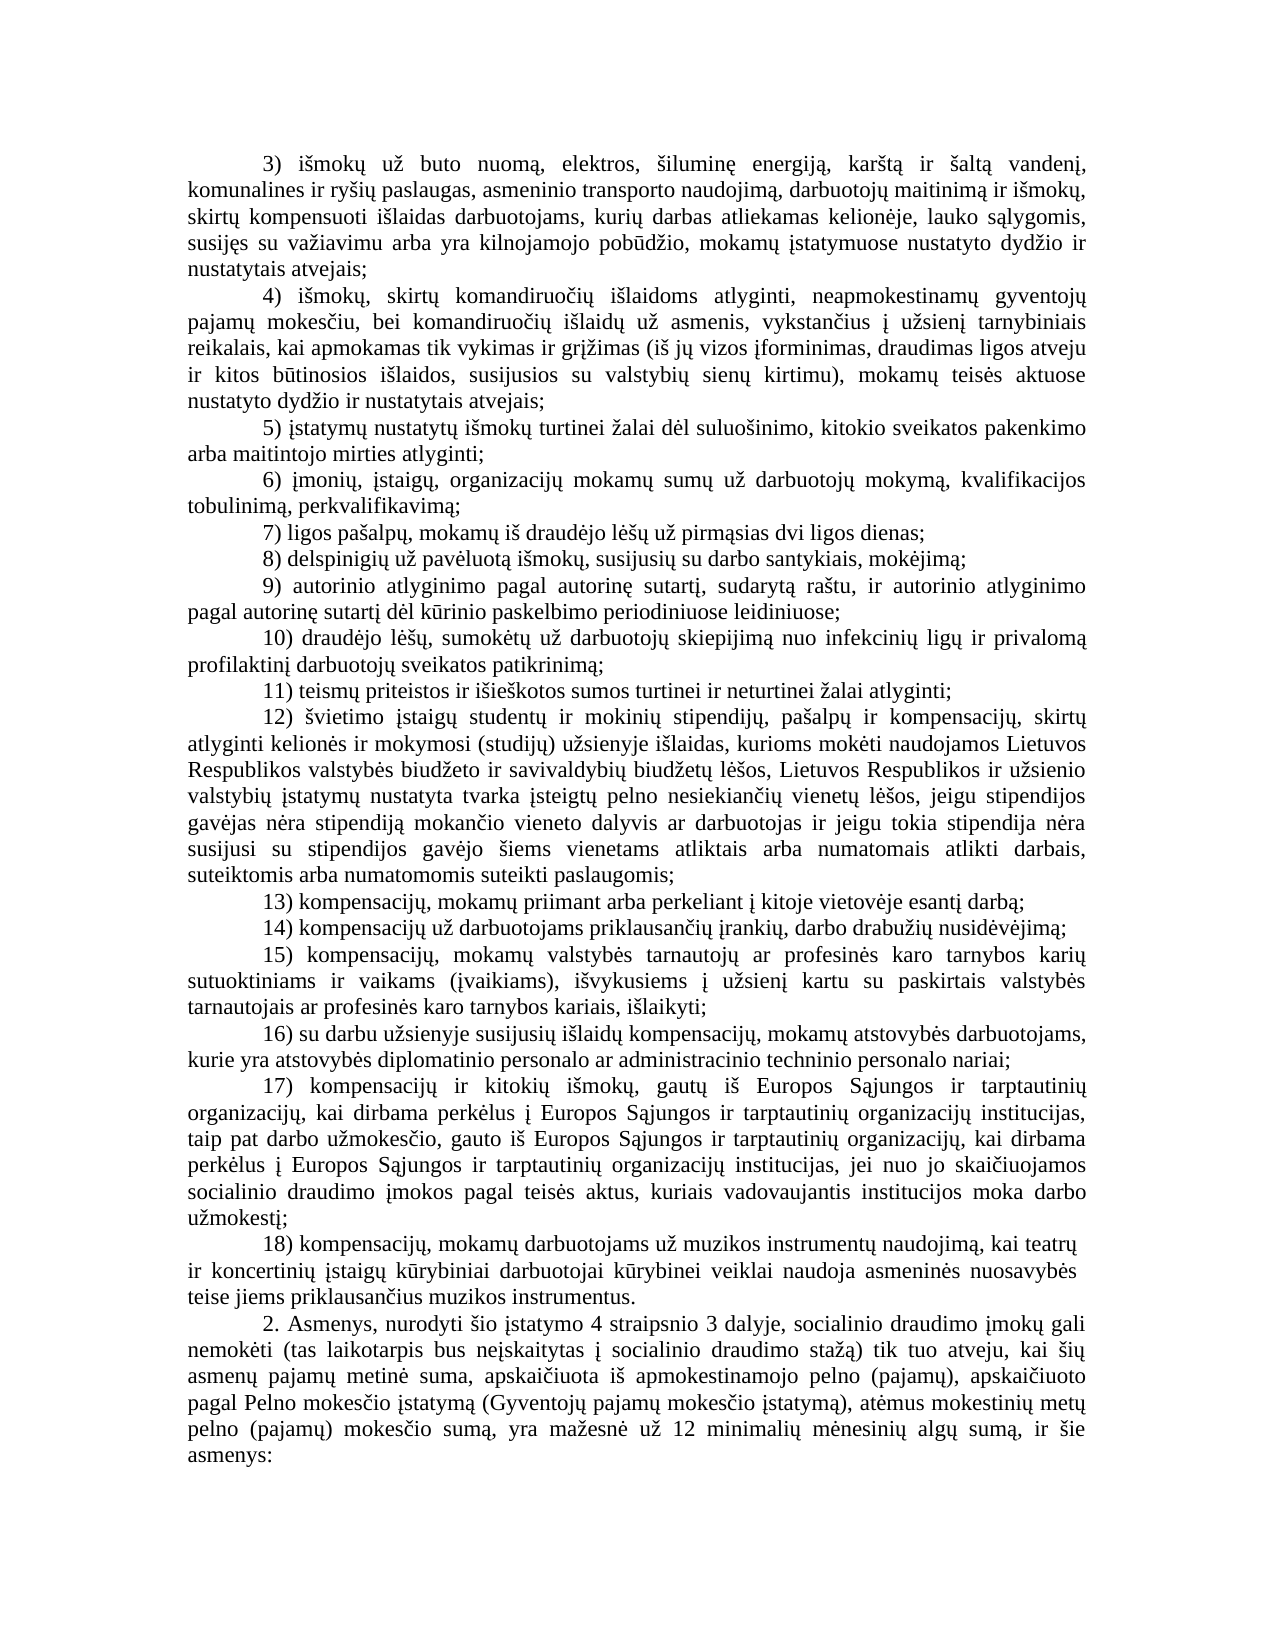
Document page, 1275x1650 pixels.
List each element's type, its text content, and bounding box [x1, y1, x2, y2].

text 5) įstatymų nustatytų išmokų turtinei žalai dėl suluošinimo, kitokio sveikatos pakenkimo arba maitintojo mirties atlyginti; [187, 413, 1087, 466]
text 18) kompensacijų, mokamų darbuotojams už muzikos instrumentų naudojimą, kai teatrų ir koncertinių įstaigų kūrybiniai darbuotojai kūrybinei veiklai naudoja asmeninės nuosavybės teise jiems priklausančius muzikos instrumentus. [187, 1231, 1079, 1309]
text 17) kompensacijų ir kitokių išmokų, gautų iš Europos Sąjungos ir tarptautinių organizacijų, kai dirbama perkėlus į Europos Sąjungos ir tarptautinių organizacijų institucijas, taip pat darbo užmokesčio, gauto iš Europos Sąjungos ir tarptautinių organizacijų, kai dirbama perkėlus į Europos Sąjungos ir tarptautinių organizacijų institucijas, jei nuo jo skaičiuojamos socialinio draudimo įmokos pagal teisės aktus, kuriais vadovaujantis institucijos moka darbo užmokestį; [187, 1072, 1087, 1231]
text 10) draudėjo lėšų, sumokėtų už darbuotojų skiepijimą nuo infekcinių ligų ir privalomą profilaktinį darbuotojų sveikatos patikrinimą; [187, 624, 1087, 677]
text 3) išmokų už buto nuomą, elektros, šiluminę energiją, karštą ir šaltą vandenį, komunalines ir ryšių paslaugas, asmeninio transporto naudojimą, darbuotojų maitinimą ir išmokų, skirtų kompensuoti išlaidas darbuotojams, kurių darbas atliekamas kelionėje, lauko sąlygomis, susijęs su važiavimu arba yra kilnojamojo pobūdžio, mokamų įstatymuose nustatyto dydžio ir nustatytais atvejais; [187, 150, 1087, 282]
text 11) teismų priteistos ir išieškotos sumos turtinei ir neturtinei žalai atlyginti; [187, 677, 1087, 703]
text 9) autorinio atlyginimo pagal autorinę sutartį, sudarytą raštu, ir autorinio atlyginimo pagal autorinę sutartį dėl kūrinio paskelbimo periodiniuose leidiniuose; [187, 572, 1087, 624]
text 8) delspinigių už pavėluotą išmokų, susijusių su darbo santykiais, mokėjimą; [187, 545, 1087, 572]
text 12) švietimo įstaigų studentų ir mokinių stipendijų, pašalpų ir kompensacijų, skirtų atlyginti kelionės ir mokymosi (studijų) užsienyje išlaidas, kurioms mokėti naudojamos Lietuvos Respublikos valstybės biudžeto ir savivaldybių biudžetų lėšos, Lietuvos Respublikos ir užsienio valstybių įstatymų nustatyta tvarka įsteigtų pelno nesiekiančių vienetų lėšos, jeigu stipendijos gavėjas nėra stipendiją mokančio vieneto dalyvis ar darbuotojas ir jeigu tokia stipendija nėra susijusi su stipendijos gavėjo šiems vienetams atliktais arba numatomais atlikti darbais, suteiktomis arba numatomomis suteikti paslaugomis; [187, 703, 1087, 888]
text 14) kompensacijų už darbuotojams priklausančių įrankių, darbo drabužių nusidėvėjimą; [187, 914, 1087, 941]
text 2. Asmenys, nurodyti šio įstatymo 4 straipsnio 3 dalyje, socialinio draudimo įmokų gali nemokėti (tas laikotarpis bus neįskaitytas į socialinio draudimo stažą) tik tuo atveju, kai šių asmenų pajamų metinė suma, apskaičiuota iš apmokestinamojo pelno (pajamų), apskaičiuoto pagal Pelno mokesčio įstatymą (Gyventojų pajamų mokesčio įstatymą), atėmus mokestinių metų pelno (pajamų) mokesčio sumą, yra mažesnė už 12 minimalių mėnesinių algų sumą, ir šie asmenys: [187, 1309, 1087, 1468]
text 15) kompensacijų, mokamų valstybės tarnautojų ar profesinės karo tarnybos karių sutuoktiniams ir vaikams (įvaikiams), išvykusiems į užsienį kartu su paskirtais valstybės tarnautojais ar profesinės karo tarnybos kariais, išlaikyti; [187, 941, 1087, 1020]
text 13) kompensacijų, mokamų priimant arba perkeliant į kitoje vietovėje esantį darbą; [187, 888, 1087, 914]
text 4) išmokų, skirtų komandiruočių išlaidoms atlyginti, neapmokestinamų gyventojų pajamų mokesčiu, bei komandiruočių išlaidų už asmenis, vykstančius į užsienį tarnybiniais reikalais, kai apmokamas tik vykimas ir grįžimas (iš jų vizos įforminimas, draudimas ligos atveju ir kitos būtinosios išlaidos, susijusios su valstybių sienų kirtimu), mokamų teisės aktuose nustatyto dydžio ir nustatytais atvejais; [187, 282, 1087, 413]
text 16) su darbu užsienyje susijusių išlaidų kompensacijų, mokamų atstovybės darbuotojams, kurie yra atstovybės diplomatinio personalo ar administracinio techninio personalo nariai; [187, 1020, 1087, 1072]
text 7) ligos pašalpų, mokamų iš draudėjo lėšų už pirmąsias dvi ligos dienas; [187, 519, 1087, 545]
text 6) įmonių, įstaigų, organizacijų mokamų sumų už darbuotojų mokymą, kvalifikacijos tobulinimą, perkvalifikavimą; [187, 466, 1087, 519]
